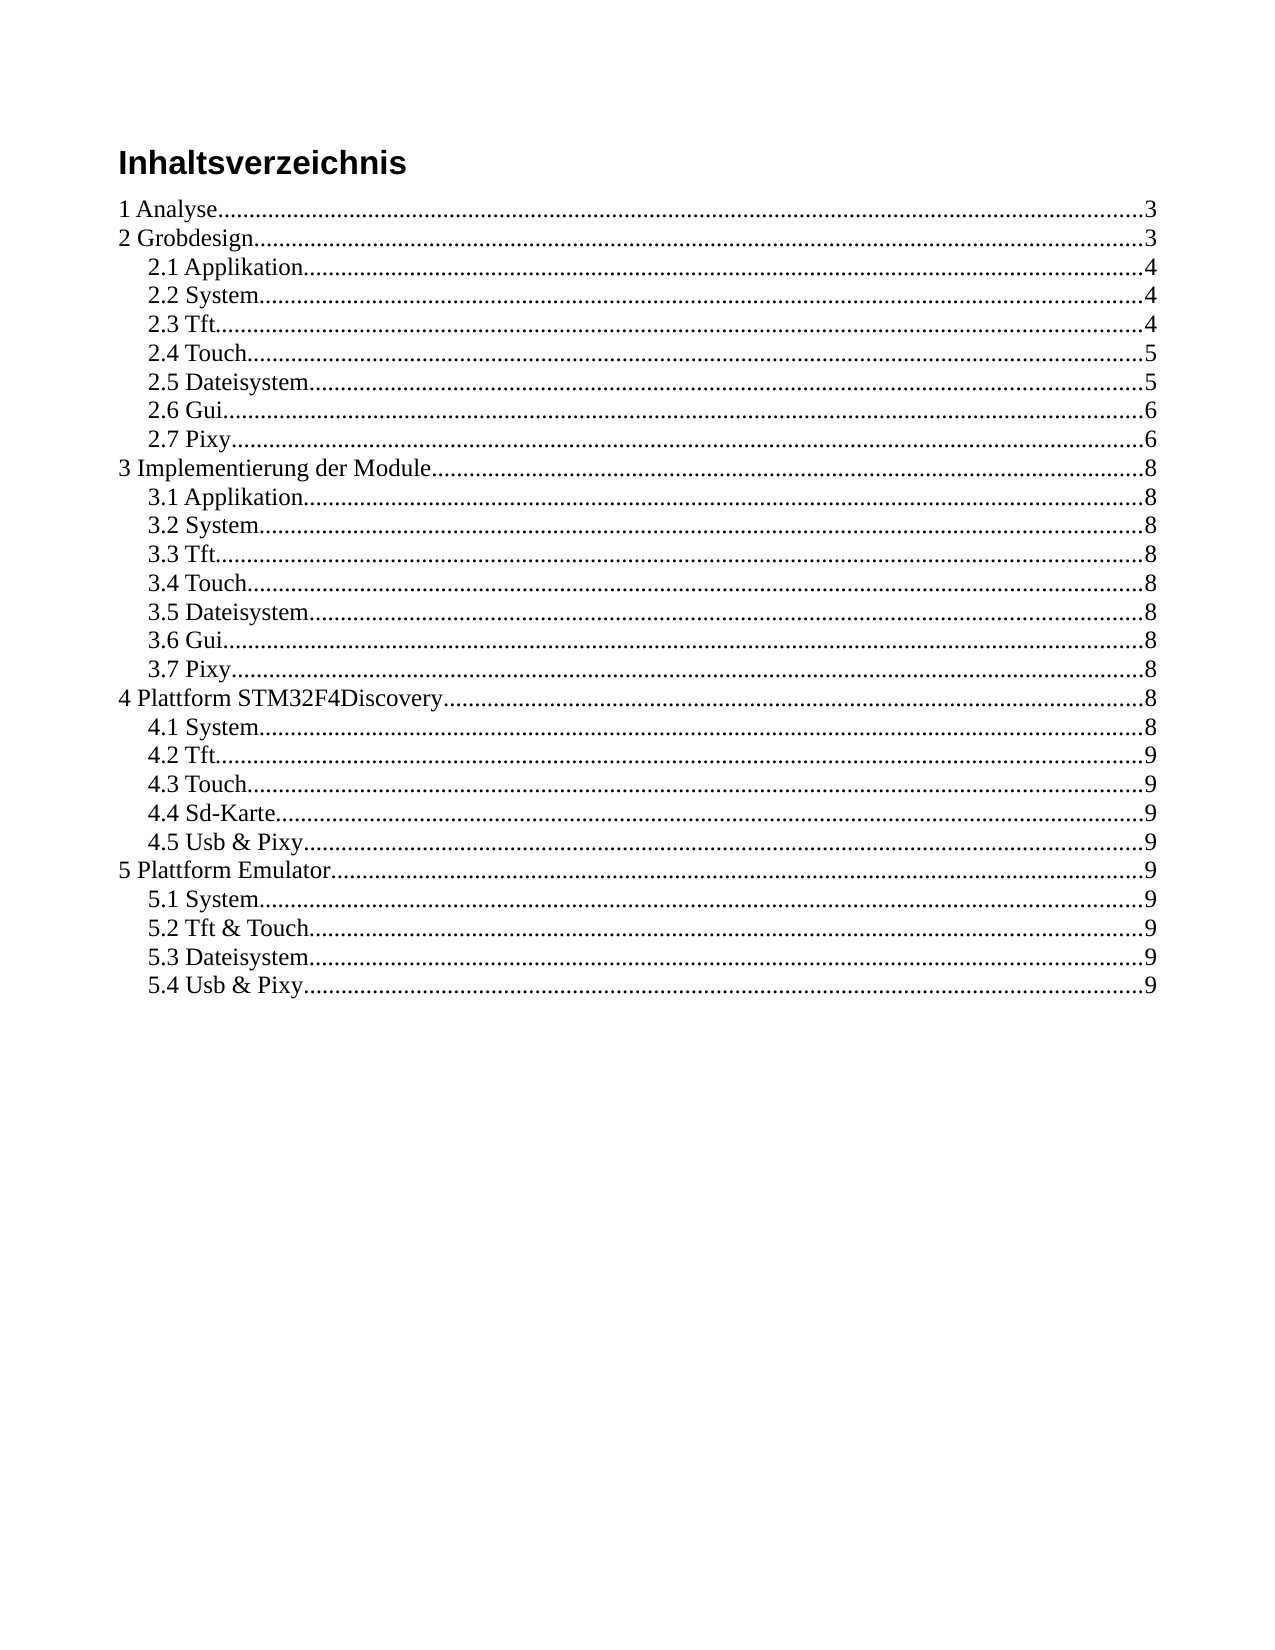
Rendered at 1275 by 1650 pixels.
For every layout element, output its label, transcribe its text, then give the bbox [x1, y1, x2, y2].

text 2.4 Touch 5 [148, 338, 1157, 367]
text 1 Analyse 3 [118, 194, 1157, 223]
text 2.1 Applikation 4 [148, 252, 1157, 280]
text 2.7 Pixy 6 [148, 424, 1157, 453]
text 4 Plattform STM32F4Discovery 8 [118, 683, 1157, 712]
text 5.1 System 9 [148, 884, 1157, 913]
text 3.3 Tft 8 [148, 539, 1157, 568]
text 3.2 System 8 [148, 510, 1157, 539]
text 2.2 System 4 [148, 280, 1157, 309]
text 3.6 Gui 8 [148, 625, 1157, 654]
text 4.1 System 8 [148, 712, 1157, 740]
text 4.5 Usb & Pixy 9 [148, 827, 1157, 855]
text 3.5 Dateisystem 8 [148, 597, 1157, 625]
text 2.5 Dateisystem 5 [148, 367, 1157, 395]
text 5.3 Dateisystem 9 [148, 942, 1157, 970]
text 3 Implementierung der Module 8 [118, 453, 1157, 482]
text 4.4 Sd-Karte 9 [148, 798, 1157, 827]
text 5.2 Tft & Touch 9 [148, 913, 1157, 942]
text 4.2 Tft 9 [148, 740, 1157, 769]
text 3.1 Applikation 8 [148, 482, 1157, 510]
text 2 Grobdesign 3 [118, 223, 1157, 252]
text 3.4 Touch 8 [148, 568, 1157, 597]
subtitle Inhaltsverzeichnis [118, 143, 1157, 182]
text 5.4 Usb & Pixy 9 [148, 970, 1157, 999]
text 3.7 Pixy 8 [148, 654, 1157, 683]
text 2.6 Gui 6 [148, 395, 1157, 424]
text 5 Plattform Emulator 9 [118, 855, 1157, 884]
text 2.3 Tft 4 [148, 309, 1157, 338]
text 4.3 Touch 9 [148, 769, 1157, 798]
